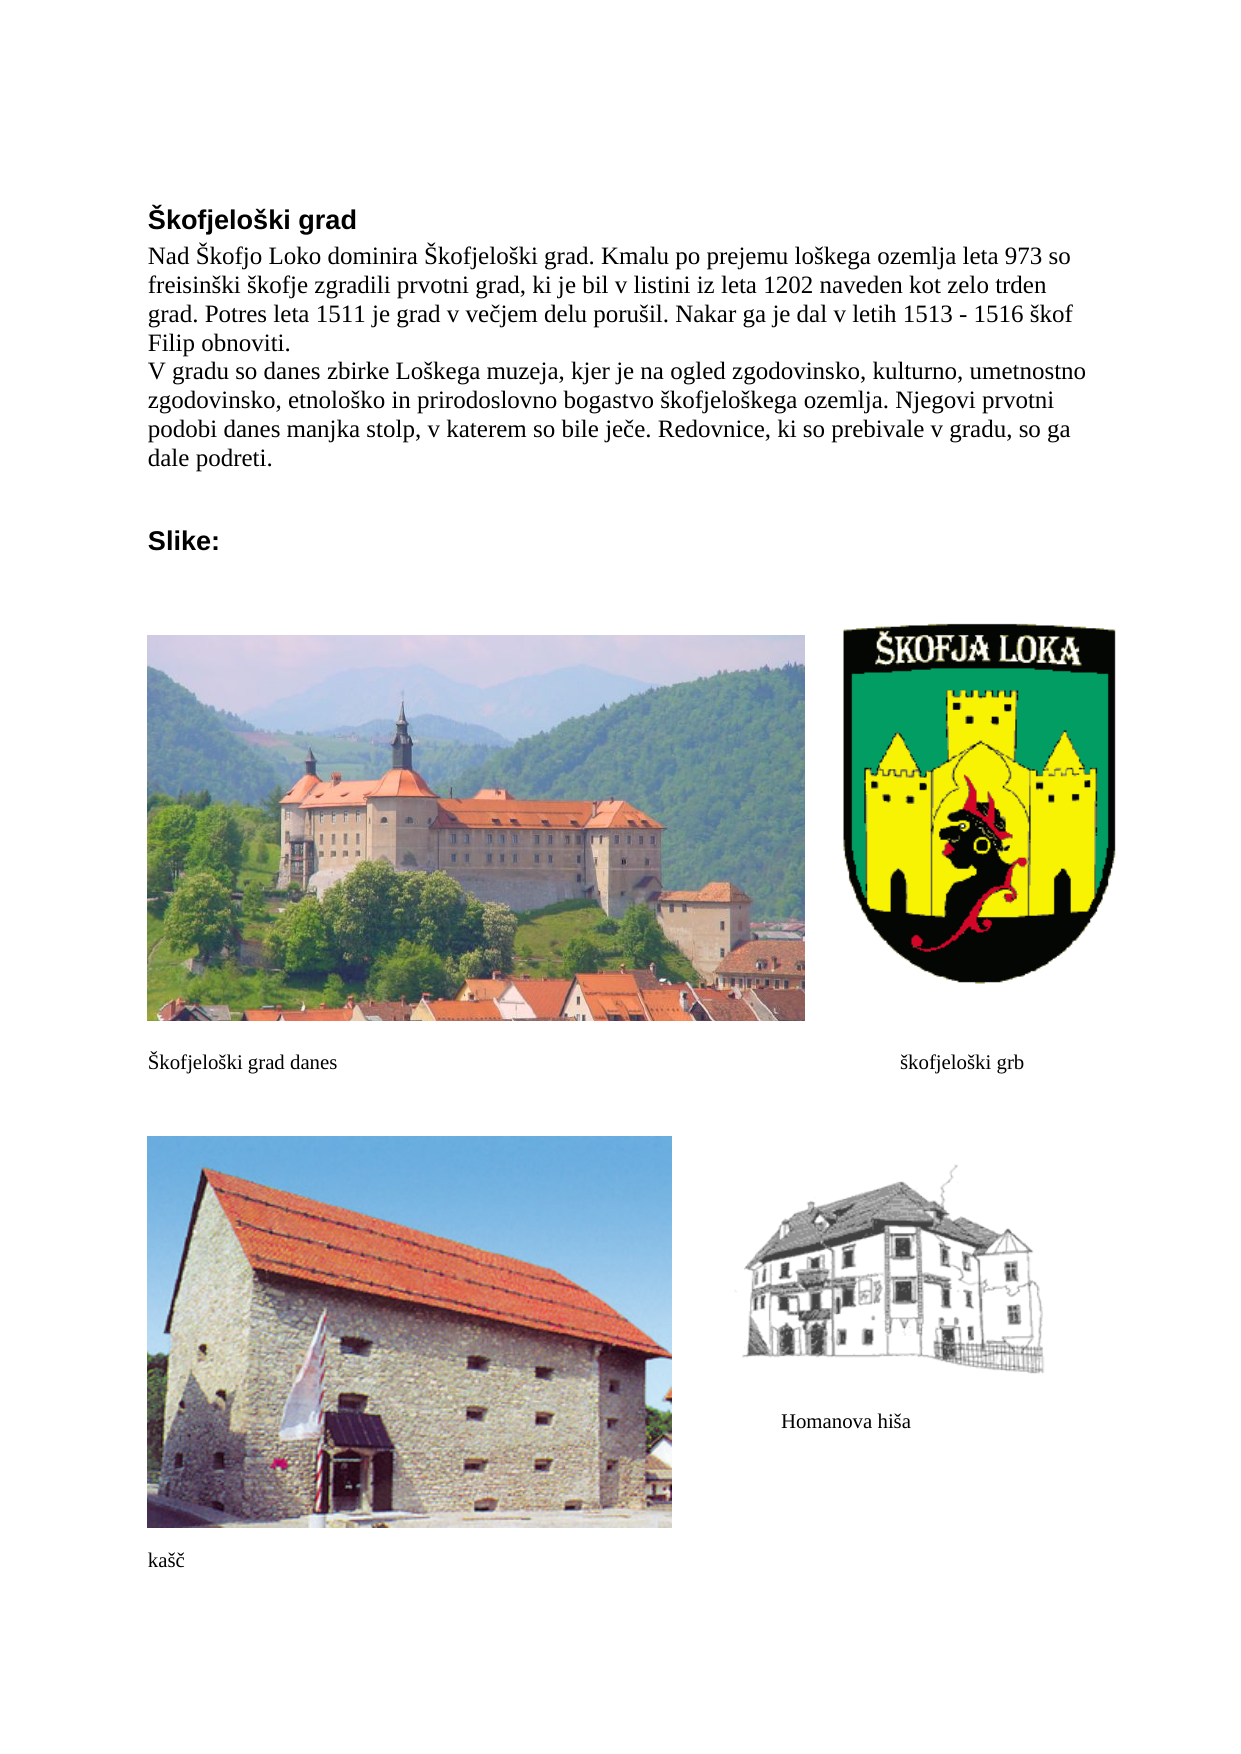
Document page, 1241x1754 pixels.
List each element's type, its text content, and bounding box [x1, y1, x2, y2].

picture [147, 635, 805, 1021]
picture [841, 616, 1118, 992]
picture [147, 1136, 672, 1528]
text Homanova hiša [672, 1408, 1093, 1433]
text Škofjeloški grad danes škofjeloški grb [148, 1049, 1093, 1074]
subtitle Škofjeloški grad [148, 204, 1093, 235]
subtitle Slike: [148, 525, 1093, 556]
text kašč [148, 1548, 1093, 1572]
text V gradu so danes zbirke Loškega muzeja, kjer je na ogled zgodovinsko, kulturno, umetnostno zgodovinsko, etnološko in prirodoslovno bogastvo škofjeloškega ozemlja. Njegovi prvotni podobi danes manjka stolp, v katerem so bile ječe. Redovnice, ki so prebivale v gradu, so ga dale podreti. [148, 356, 1093, 471]
picture [733, 1160, 1059, 1380]
text Nad Škofjo Loko dominira Škofjeloški grad. Kmalu po prejemu loškega ozemlja leta 973 so freisinški škofje zgradili prvotni grad, ki je bil v listini iz leta 1202 naveden kot zelo trden grad. Potres leta 1511 je grad v večjem delu porušil. Nakar ga je dal v letih 1513 - 1516 škof Filip obnoviti. [148, 241, 1093, 356]
